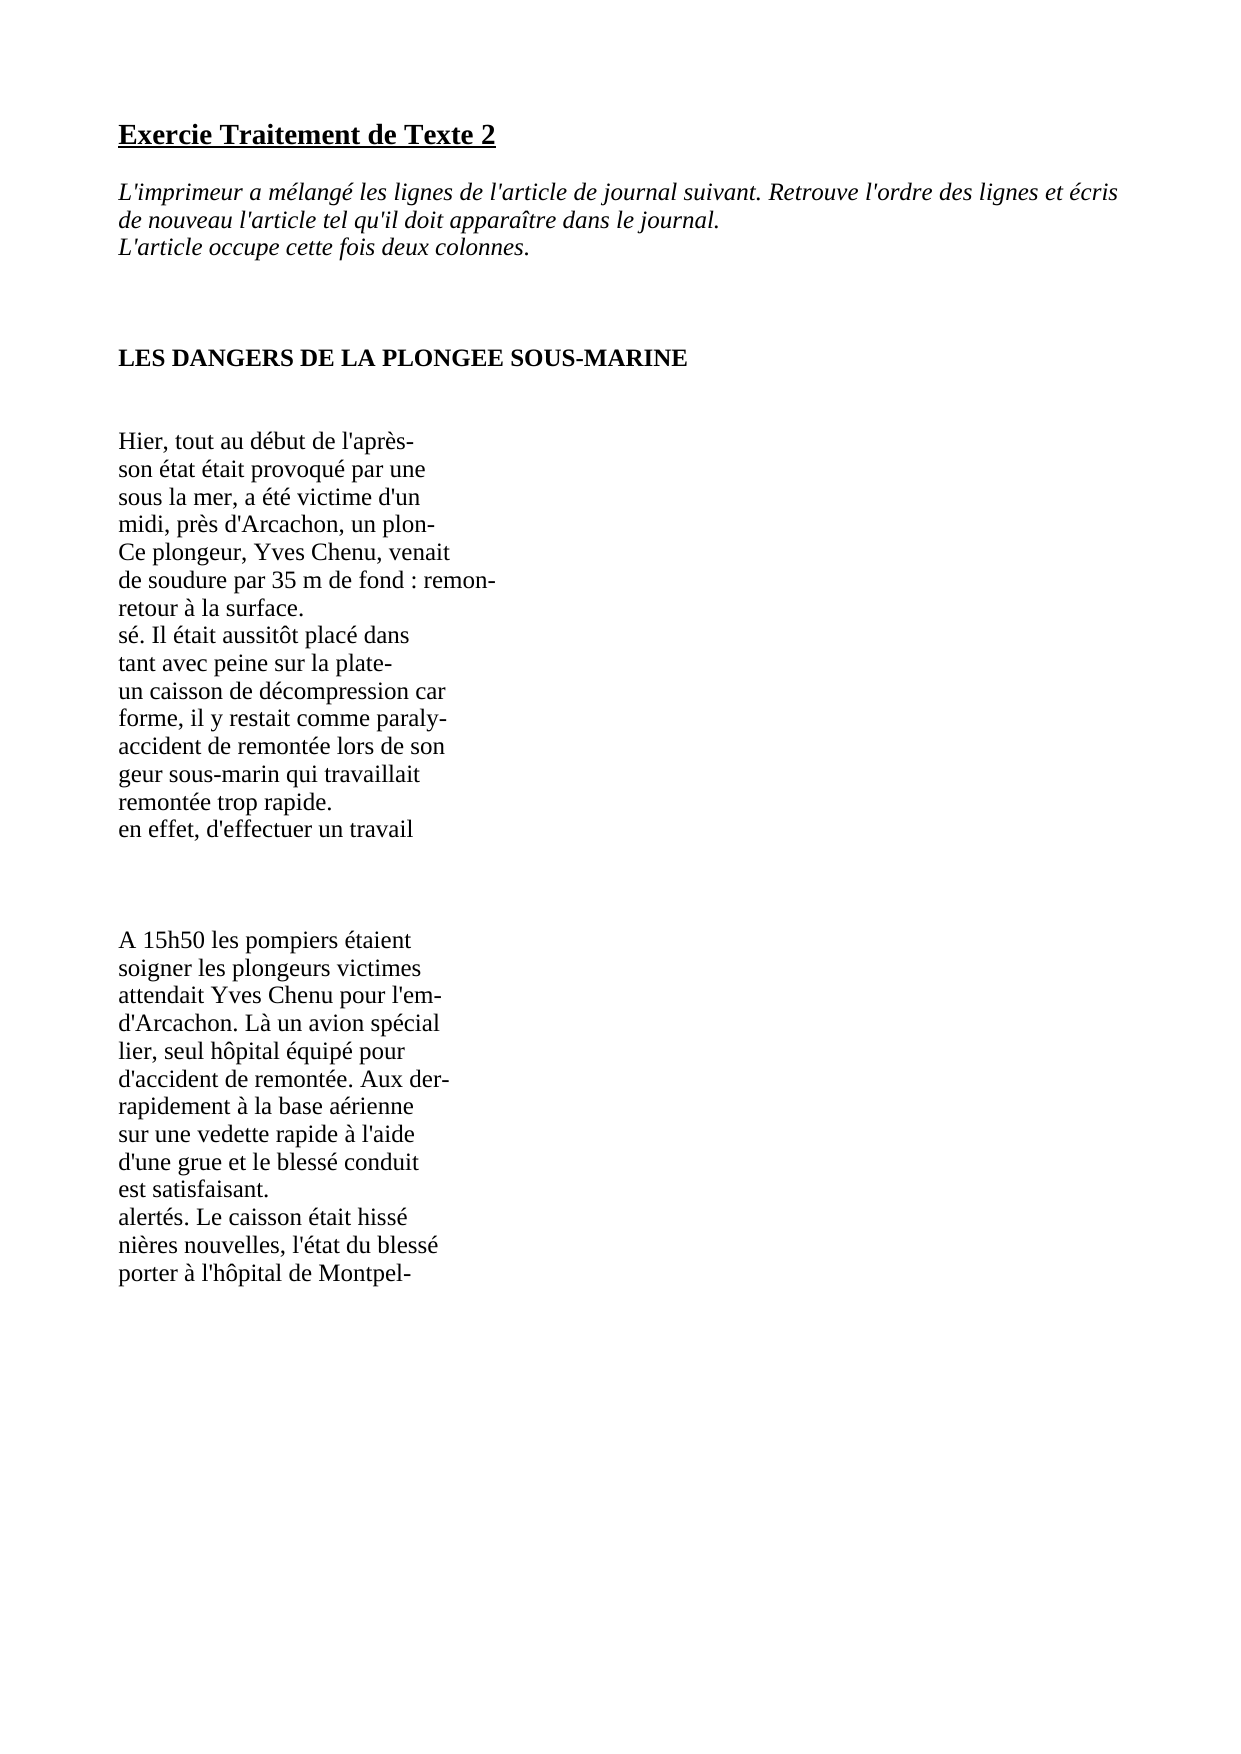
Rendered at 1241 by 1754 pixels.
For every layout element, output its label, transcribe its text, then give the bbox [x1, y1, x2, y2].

text LES DANGERS DE LA PLONGEE SOUS-MARINE [118, 344, 1122, 372]
text Hier, tout au début de l'après- son état était provoqué par une sous la mer, a été victime d'un midi, près d'Arcachon, un plon- Ce plongeur, Yves Chenu, venait de soudure par 35 m de fond : remon- retour à la surface. [118, 427, 1122, 621]
text L'imprimeur a mélangé les lignes de l'article de journal suivant. Retrouve l'ordre des lignes et écris de nouveau l'article tel qu'il doit apparaître dans le journal. [118, 178, 1122, 233]
text L'article occupe cette fois deux colonnes. [118, 233, 1122, 261]
text Exercie Traitement de Texte 2 [118, 118, 1122, 150]
text sé. Il était aussitôt placé dans tant avec peine sur la plate- un caisson de décompression car forme, il y restait comme paraly- accident de remontée lors de son geur sous-marin qui travaillait remontée trop rapide. [118, 621, 1122, 815]
text A 15h50 les pompiers étaient soigner les plongeurs victimes attendait Yves Chenu pour l'em- d'Arcachon. Là un avion spécial lier, seul hôpital équipé pour d'accident de remontée. Aux der- rapidement à la base aérienne sur une vedette rapide à l'aide d'une grue et le blessé conduit est satisfaisant. [118, 926, 1122, 1203]
text alertés. Le caisson était hissé nières nouvelles, l'état du blessé porter à l'hôpital de Montpel- [118, 1203, 1122, 1314]
text en effet, d'effectuer un travail [118, 815, 1122, 871]
